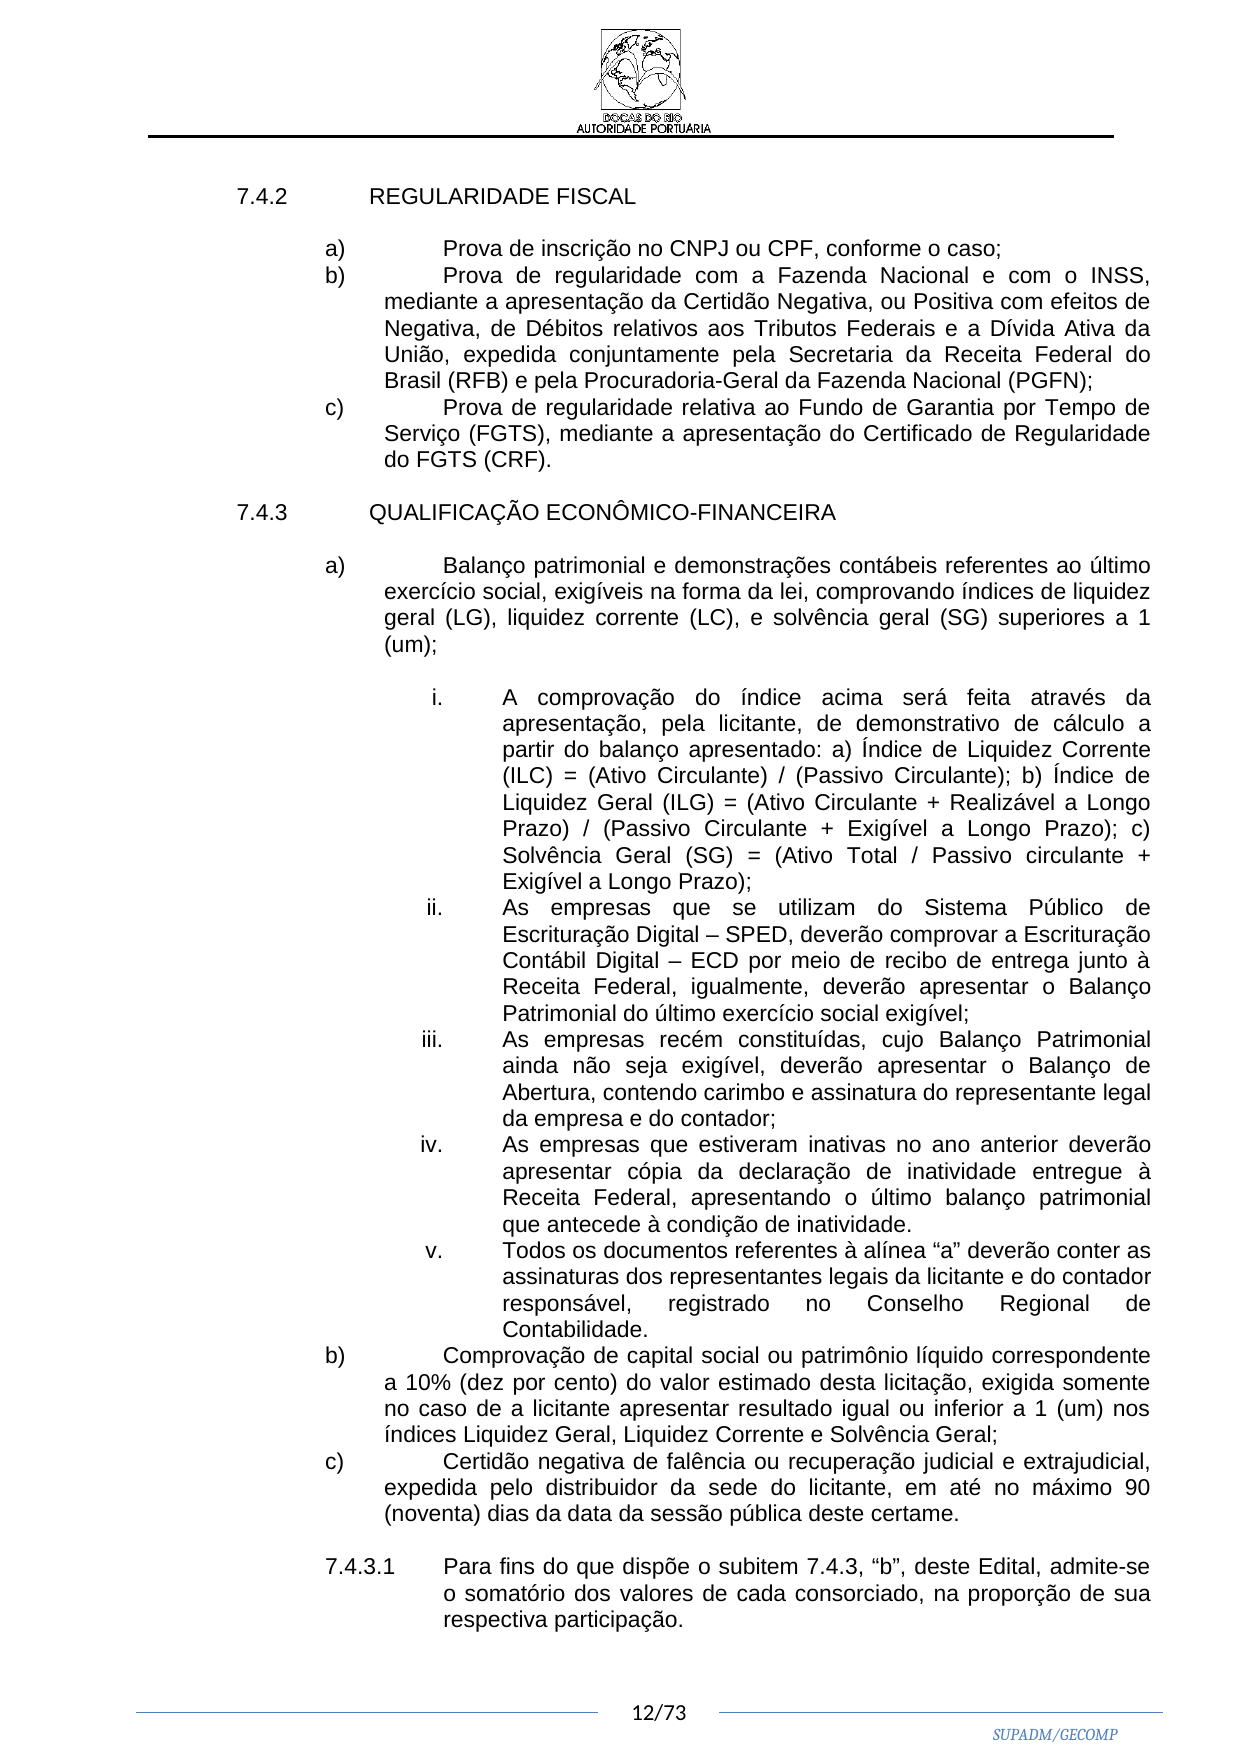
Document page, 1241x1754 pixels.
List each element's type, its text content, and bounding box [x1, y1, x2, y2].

list Balanço patrimonial e demonstrações contábeis referentes ao último exercício social, exigíveis na forma da lei, comprovando índices de liquidez geral (LG), liquidez corrente (LC), e solvência geral (SG) superiores a 1 (um); [325, 552, 1152, 657]
list Prova de inscrição no CNPJ ou CPF, conforme o caso; [325, 235, 1152, 262]
list REGULARIDADE FISCAL [236, 183, 1152, 209]
list A comprovação do índice acima será feita através da apresentação, pela licitante, de demonstrativo de cálculo a partir do balanço apresentado: a) Índice de Liquidez Corrente (ILC) = (Ativo Circulante) / (Passivo Circulante); b) Índice de Liquidez Geral (ILG) = (Ativo Circulante + Realizável a Longo Prazo) / (Passivo Circulante + Exigível a Longo Prazo); c) Solvência Geral (SG) = (Ativo Total / Passivo circulante + Exigível a Longo Prazo); [443, 683, 1152, 894]
list Todos os documentos referentes à alínea “a” deverão conter as assinaturas dos representantes legais da licitante e do contador responsável, registrado no Conselho Regional de Contabilidade. [443, 1237, 1152, 1342]
list QUALIFICAÇÃO ECONÔMICO-FINANCEIRA [236, 499, 1152, 525]
list Prova de regularidade com a Fazenda Nacional e com o INSS, mediante a apresentação da Certidão Negativa, ou Positiva com efeitos de Negativa, de Débitos relativos aos Tributos Federais e a Dívida Ativa da União, expedida conjuntamente pela Secretaria da Receita Federal do Brasil (RFB) e pela Procuradoria-Geral da Fazenda Nacional (PGFN); [325, 262, 1152, 393]
picture [576, 29, 711, 133]
list As empresas que estiveram inativas no ano anterior deverão apresentar cópia da declaração de inatividade entregue à Receita Federal, apresentando o último balanço patrimonial que antecede à condição de inatividade. [443, 1131, 1152, 1237]
list Certidão negativa de falência ou recuperação judicial e extrajudicial, expedida pelo distribuidor da sede do licitante, em até no máximo 90 (noventa) dias da data da sessão pública deste certame. [325, 1448, 1152, 1527]
list As empresas recém constituídas, cujo Balanço Patrimonial ainda não seja exigível, deverão apresentar o Balanço de Abertura, contendo carimbo e assinatura do representante legal da empresa e do contador; [443, 1026, 1152, 1131]
list As empresas que se utilizam do Sistema Público de Escrituração Digital – SPED, deverão comprovar a Escrituração Contábil Digital – ECD por meio de recibo de entrega junto à Receita Federal, igualmente, deverão apresentar o Balanço Patrimonial do último exercício social exigível; [443, 894, 1152, 1026]
list Comprovação de capital social ou patrimônio líquido correspondente a 10% (dez por cento) do valor estimado desta licitação, exigida somente no caso de a licitante apresentar resultado igual ou inferior a 1 (um) nos índices Liquidez Geral, Liquidez Corrente e Solvência Geral; [325, 1342, 1152, 1448]
list Para fins do que dispõe o subitem 7.4.3, “b”, deste Edital, admite-se o somatório dos valores de cada consorciado, na proporção de sua respectiva participação. [325, 1553, 1152, 1632]
list Prova de regularidade relativa ao Fundo de Garantia por Tempo de Serviço (FGTS), mediante a apresentação do Certificado de Regularidade do FGTS (CRF). [325, 393, 1152, 473]
